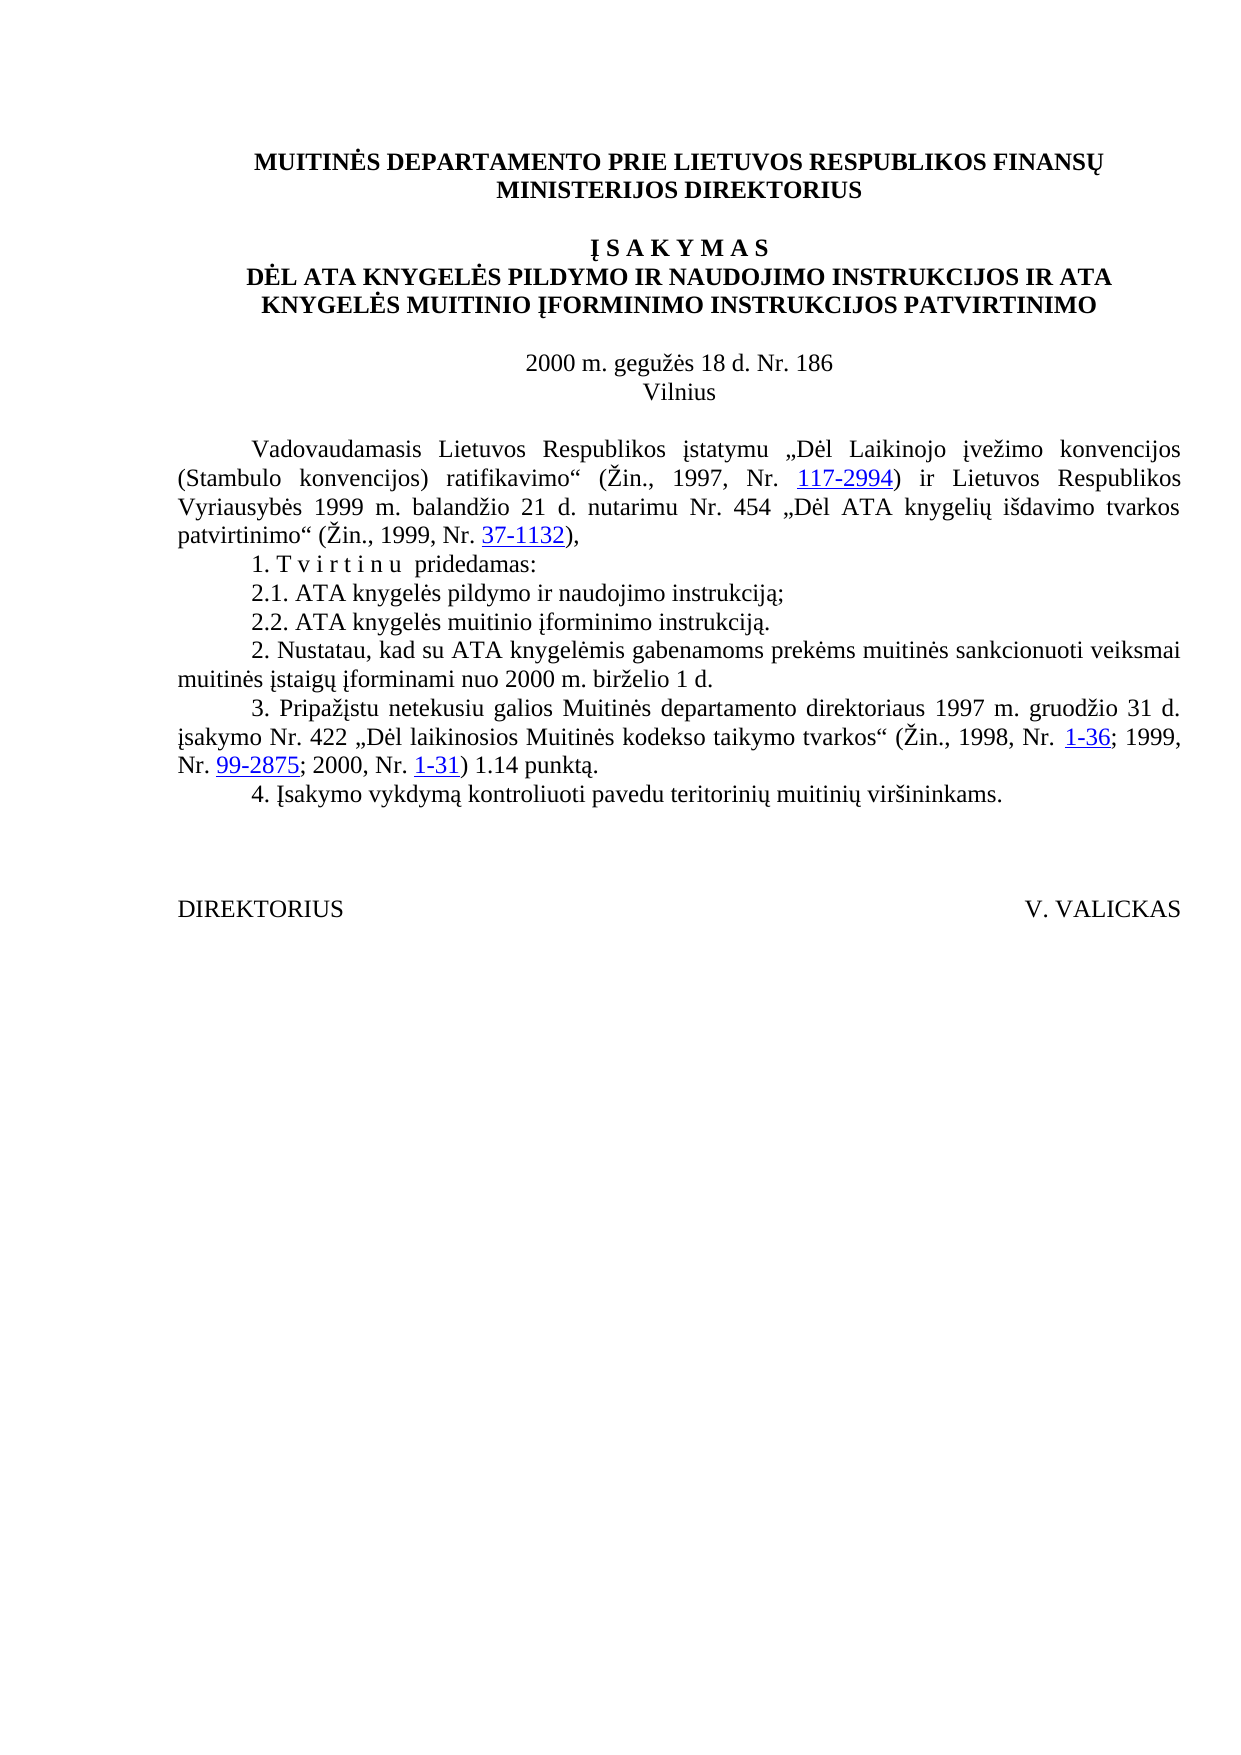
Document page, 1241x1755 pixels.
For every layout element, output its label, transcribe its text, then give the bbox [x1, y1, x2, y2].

text Vadovaudamasis Lietuvos Respublikos įstatymu „Dėl Laikinojo įvežimo konvencijos (Stambulo konvencijos) ratifikavimo“ (Žin., 1997, Nr. 117-2994) ir Lietuvos Respublikos Vyriausybės 1999 m. balandžio 21 d. nutarimu Nr. 454 „Dėl ATA knygelių išdavimo tvarkos patvirtinimo“ (Žin., 1999, Nr. 37-1132), [177, 434, 1181, 549]
text 2.2. ATA knygelės muitinio įforminimo instrukciją. [177, 607, 1181, 636]
text 2000 m. gegužės 18 d. Nr. 186 [177, 348, 1181, 377]
text 2. Nustatau, kad su ATA knygelėmis gabenamoms prekėms muitinės sankcionuoti veiksmai muitinės įstaigų įforminami nuo 2000 m. birželio 1 d. [177, 636, 1181, 693]
text DĖL ATA KNYGELĖS PILDYMO IR NAUDOJIMO INSTRUKCIJOS IR ATA KNYGELĖS MUITINIO ĮFORMINIMO INSTRUKCIJOS PATVIRTINIMO [177, 262, 1181, 319]
text Į S A K Y M A S [177, 233, 1181, 262]
text Vilnius [177, 377, 1181, 406]
text MUITINĖS DEPARTAMENTO PRIE LIETUVOS RESPUBLIKOS FINANSŲ MINISTERIJOS DIREKTORIUS [177, 147, 1181, 204]
text 1. Tvirtinu pridedamas: [177, 549, 1181, 578]
text 3. Pripažįstu netekusiu galios Muitinės departamento direktoriaus 1997 m. gruodžio 31 d. įsakymo Nr. 422 „Dėl laikinosios Muitinės kodekso taikymo tvarkos“ (Žin., 1998, Nr. 1-36; 1999, Nr. 99-2875; 2000, Nr. 1-31) 1.14 punktą. [177, 693, 1181, 779]
text 2.1. ATA knygelės pildymo ir naudojimo instrukciją; [177, 578, 1181, 607]
text 4. Įsakymo vykdymą kontroliuoti pavedu teritorinių muitinių viršininkams. [177, 779, 1181, 808]
text DIREKTORIUS V. VALICKAS [177, 894, 1181, 923]
